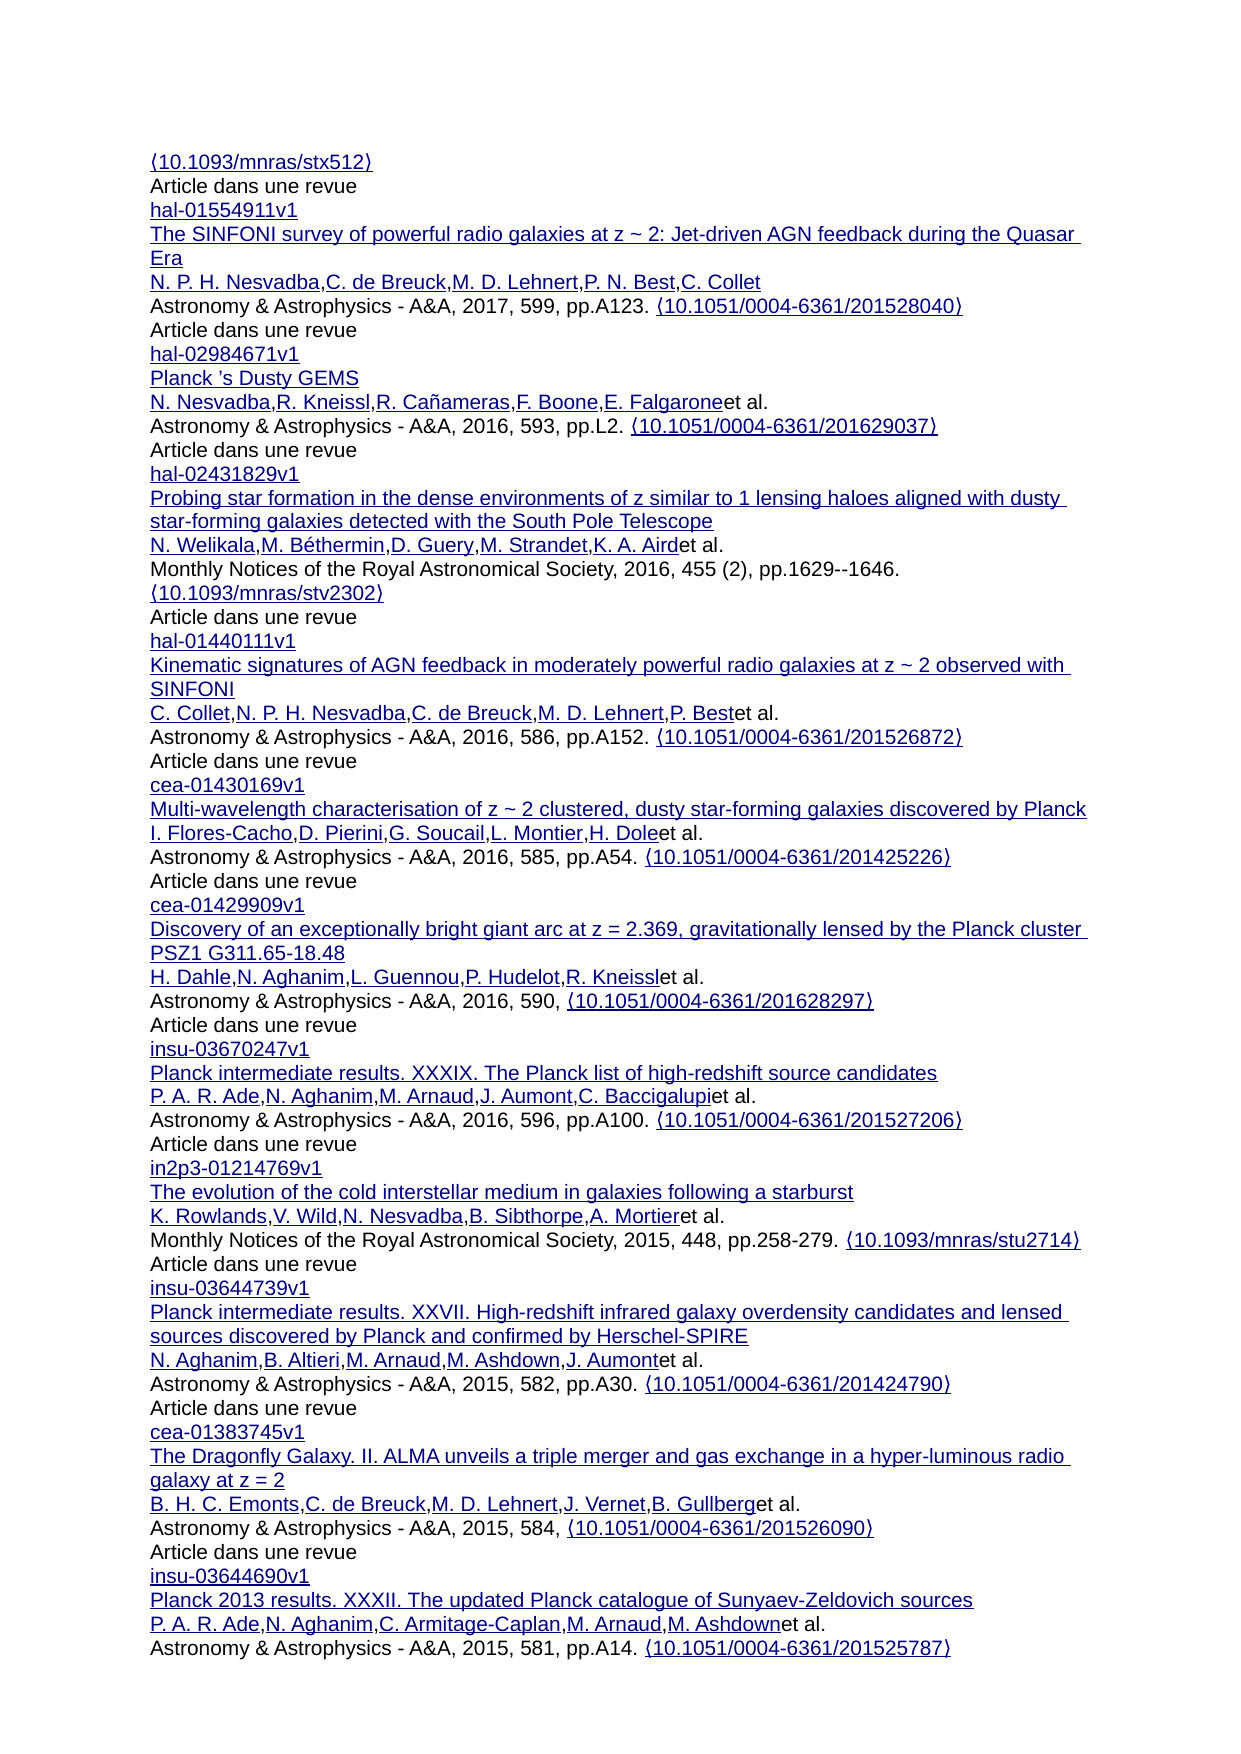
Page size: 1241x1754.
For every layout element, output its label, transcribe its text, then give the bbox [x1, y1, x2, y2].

table_cell Planck intermediate results. XXVII. High-redshift infrared galaxy overdensity candidates and lensed sources discovered by Planck and confirmed by Herschel-SPIRE N. Aghanim,B. Altieri,M. Arnaud,M. Ashdown,J. Aumontet al. Astronomy & Astrophysics - A&A, 2015, 582, pp.A30. ⟨10.1051/0004-6361/201424790⟩ Article dans une revue cea-01383745v1 [150, 1300, 1090, 1444]
table_cell ⟨10.1093/mnras/stx512⟩ Article dans une revue hal-01554911v1 [150, 150, 1090, 222]
table_cell Planck 2013 results. XXXII. The updated Planck catalogue of Sunyaev-Zeldovich sources P. A. R. Ade,N. Aghanim,C. Armitage-Caplan,M. Arnaud,M. Ashdownet al. Astronomy & Astrophysics - A&A, 2015, 581, pp.A14. ⟨10.1051/0004-6361/201525787⟩ [150, 1588, 1090, 1659]
table_cell The SINFONI survey of powerful radio galaxies at z ~ 2: Jet-driven AGN feedback during the Quasar Era N. P. H. Nesvadba,C. de Breuck,M. D. Lehnert,P. N. Best,C. Collet Astronomy & Astrophysics - A&A, 2017, 599, pp.A123. ⟨10.1051/0004-6361/201528040⟩ Article dans une revue hal-02984671v1 [150, 222, 1090, 366]
table_cell Multi-wavelength characterisation of z ~ 2 clustered, dusty star-forming galaxies discovered by Planck I. Flores-Cacho,D. Pierini,G. Soucail,L. Montier,H. Doleet al. Astronomy & Astrophysics - A&A, 2016, 585, pp.A54. ⟨10.1051/0004-6361/201425226⟩ Article dans une revue cea-01429909v1 [150, 797, 1090, 917]
table_cell The evolution of the cold interstellar medium in galaxies following a starburst K. Rowlands,V. Wild,N. Nesvadba,B. Sibthorpe,A. Mortieret al. Monthly Notices of the Royal Astronomical Society, 2015, 448, pp.258-279. ⟨10.1093/mnras/stu2714⟩ Article dans une revue insu-03644739v1 [150, 1180, 1090, 1300]
table_cell Discovery of an exceptionally bright giant arc at z = 2.369, gravitationally lensed by the Planck cluster PSZ1 G311.65-18.48 H. Dahle,N. Aghanim,L. Guennou,P. Hudelot,R. Kneisslet al. Astronomy & Astrophysics - A&A, 2016, 590, ⟨10.1051/0004-6361/201628297⟩ Article dans une revue insu-03670247v1 [150, 917, 1090, 1060]
table_cell Probing star formation in the dense environments of z similar to 1 lensing haloes aligned with dusty star-forming galaxies detected with the South Pole Telescope N. Welikala,M. Béthermin,D. Guery,M. Strandet,K. A. Airdet al. Monthly Notices of the Royal Astronomical Society, 2016, 455 (2), pp.1629--1646. ⟨10.1093/mnras/stv2302⟩ Article dans une revue hal-01440111v1 [150, 485, 1090, 653]
table_cell Planck ’s Dusty GEMS N. Nesvadba,R. Kneissl,R. Cañameras,F. Boone,E. Falgaroneet al. Astronomy & Astrophysics - A&A, 2016, 593, pp.L2. ⟨10.1051/0004-6361/201629037⟩ Article dans une revue hal-02431829v1 [150, 366, 1090, 485]
table_cell Kinematic signatures of AGN feedback in moderately powerful radio galaxies at z ~ 2 observed with SINFONI C. Collet,N. P. H. Nesvadba,C. de Breuck,M. D. Lehnert,P. Bestet al. Astronomy & Astrophysics - A&A, 2016, 586, pp.A152. ⟨10.1051/0004-6361/201526872⟩ Article dans une revue cea-01430169v1 [150, 653, 1090, 797]
table_cell The Dragonfly Galaxy. II. ALMA unveils a triple merger and gas exchange in a hyper-luminous radio galaxy at z = 2 B. H. C. Emonts,C. de Breuck,M. D. Lehnert,J. Vernet,B. Gullberget al. Astronomy & Astrophysics - A&A, 2015, 584, ⟨10.1051/0004-6361/201526090⟩ Article dans une revue insu-03644690v1 [150, 1444, 1090, 1587]
table_cell Planck intermediate results. XXXIX. The Planck list of high-redshift source candidates P. A. R. Ade,N. Aghanim,M. Arnaud,J. Aumont,C. Baccigalupiet al. Astronomy & Astrophysics - A&A, 2016, 596, pp.A100. ⟨10.1051/0004-6361/201527206⟩ Article dans une revue in2p3-01214769v1 [150, 1060, 1090, 1180]
